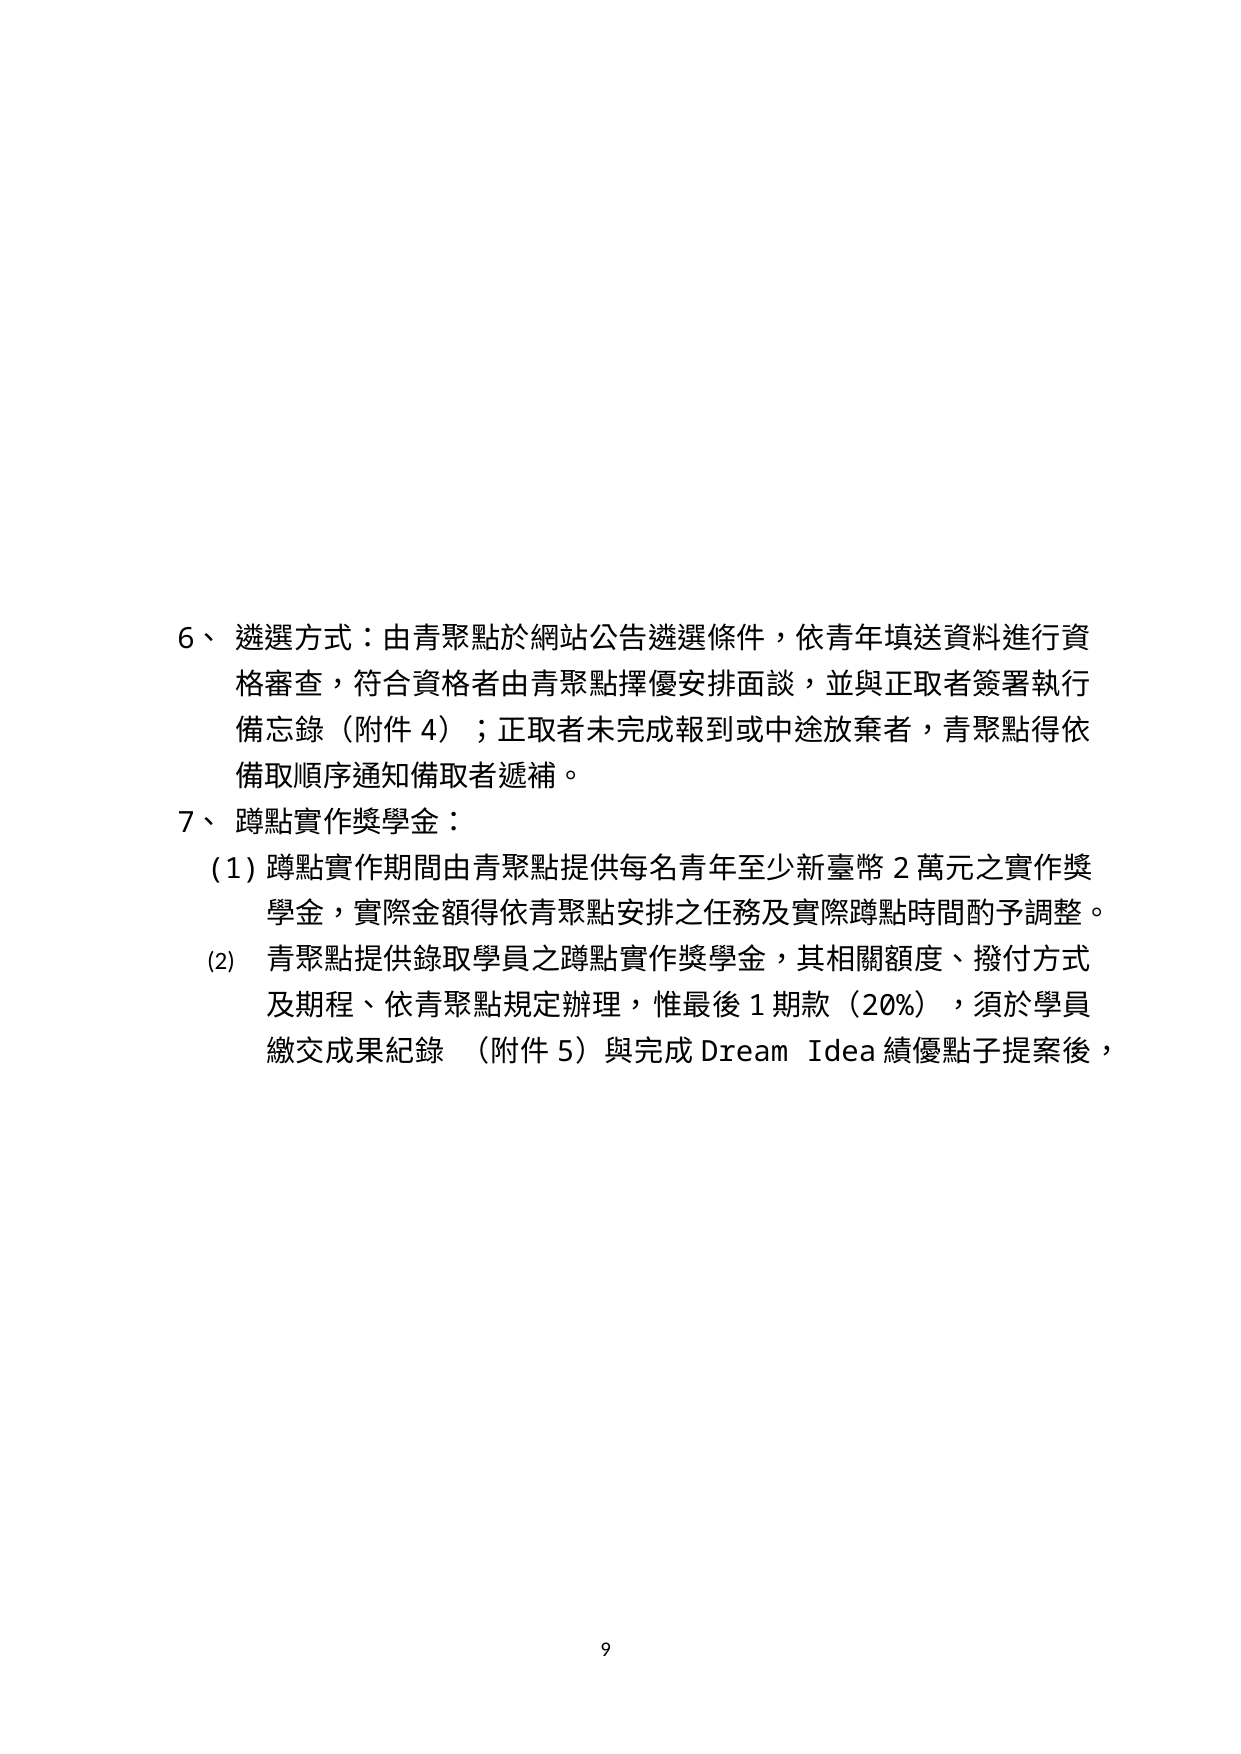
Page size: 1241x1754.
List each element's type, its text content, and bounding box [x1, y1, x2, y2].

list 遴選方式：由青聚點於網站公告遴選條件，依青年填送資料進行資格審查，符合資格者由青聚點擇優安排面談，並與正取者簽署執行備忘錄（附件4）；正取者未完成報到或中途放棄者，青聚點得依備取順序通知備取者遞補。 [177, 612, 1093, 796]
list 蹲點實作獎學金： [177, 796, 1093, 841]
list 蹲點實作期間由青聚點提供每名青年至少新臺幣2萬元之實作獎學金，實際金額得依青聚點安排之任務及實際蹲點時間酌予調整。 [207, 841, 1093, 933]
list 青聚點提供錄取學員之蹲點實作獎學金，其相關額度、撥付方式及期程、依青聚點規定辦理，惟最後1期款（20%），須於學員繳交成果紀錄 （附件5）與完成Dream Idea績優點子提案後，方可核撥。培訓期間之餐飲、交通、住宿等原則由學員自行負擔（各青聚點規劃略有不同，參與者請自行評估，不得另行要求）。 [207, 933, 1093, 1071]
